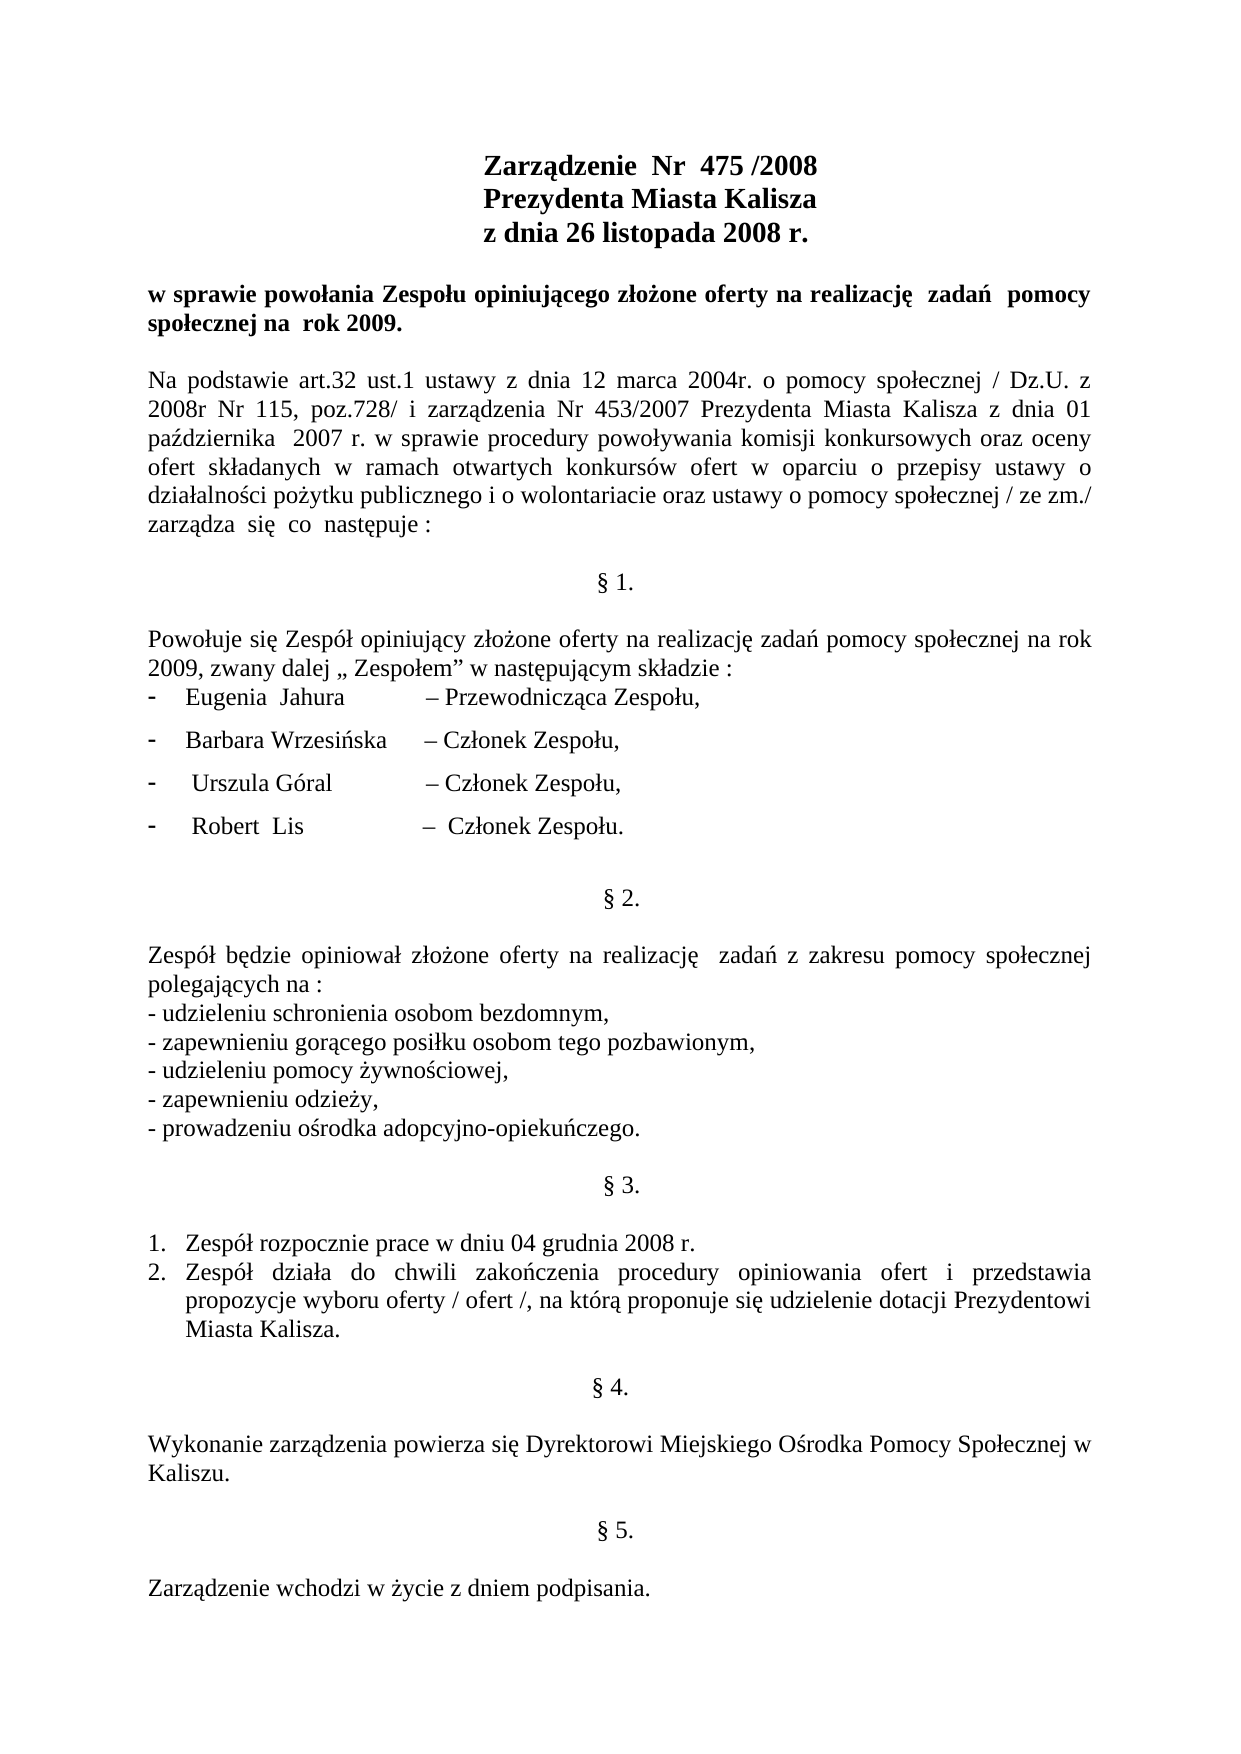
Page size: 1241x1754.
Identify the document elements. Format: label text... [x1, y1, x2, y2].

text w sprawie powołania Zespołu opiniującego złożone oferty na realizację zadań pomocy społecznej na rok 2009. [148, 279, 1092, 337]
text Powołuje się Zespół opiniujący złożone oferty na realizację zadań pomocy społecznej na rok 2009, zwany dalej „ Zespołem” w następującym składzie : [148, 624, 1092, 682]
list Eugenia Jahura – Przewodnicząca Zespołu, [148, 682, 1092, 711]
list Robert Lis – Członek Zespołu. [148, 811, 1092, 840]
text Prezydenta Miasta Kalisza [148, 181, 1092, 215]
text z dnia 26 listopada 2008 r. [148, 215, 1092, 248]
text § 3. [148, 1171, 1092, 1199]
text - udzieleniu pomocy żywnościowej, [148, 1056, 1092, 1084]
list Urszula Góral – Członek Zespołu, [148, 768, 1092, 797]
list Zespół rozpocznie prace w dniu 04 grudnia 2008 r. [148, 1228, 1092, 1257]
list Zespół działa do chwili zakończenia procedury opiniowania ofert i przedstawia propozycje wyboru oferty / ofert /, na którą proponuje się udzielenie dotacji Prezydentowi Miasta Kalisza. [148, 1257, 1092, 1343]
text - zapewnieniu odzieży, [148, 1084, 1092, 1113]
text Na podstawie art.32 ust.1 ustawy z dnia 12 marca 2004r. o pomocy społecznej / Dz.U. z 2008r Nr 115, poz.728/ i zarządzenia Nr 453/2007 Prezydenta Miasta Kalisza z dnia 01 października 2007 r. w sprawie procedury powoływania komisji konkursowych oraz oceny ofert składanych w ramach otwartych konkursów ofert w oparciu o przepisy ustawy o działalności pożytku publicznego i o wolontariacie oraz ustawy o pomocy społecznej / ze zm./ zarządza się co następuje : [148, 366, 1092, 538]
text - prowadzeniu ośrodka adopcyjno-opiekuńczego. [148, 1113, 1092, 1142]
text § 1. [148, 567, 1092, 596]
text - udzieleniu schronienia osobom bezdomnym, [148, 998, 1092, 1027]
text Zarządzenie Nr 475 /2008 [148, 148, 1092, 181]
text § 2. [148, 883, 1092, 912]
text § 5. [516, 1516, 1092, 1544]
text § 4. [148, 1372, 1092, 1401]
text Wykonanie zarządzenia powierza się Dyrektorowi Miejskiego Ośrodka Pomocy Społecznej w Kaliszu. [148, 1429, 1092, 1487]
text Zarządzenie wchodzi w życie z dniem podpisania. [148, 1573, 1092, 1602]
text Zespół będzie opiniował złożone oferty na realizację zadań z zakresu pomocy społecznej polegających na : [148, 941, 1092, 998]
text - zapewnieniu gorącego posiłku osobom tego pozbawionym, [148, 1027, 1092, 1056]
list Barbara Wrzesińska – Członek Zespołu, [148, 725, 1092, 754]
